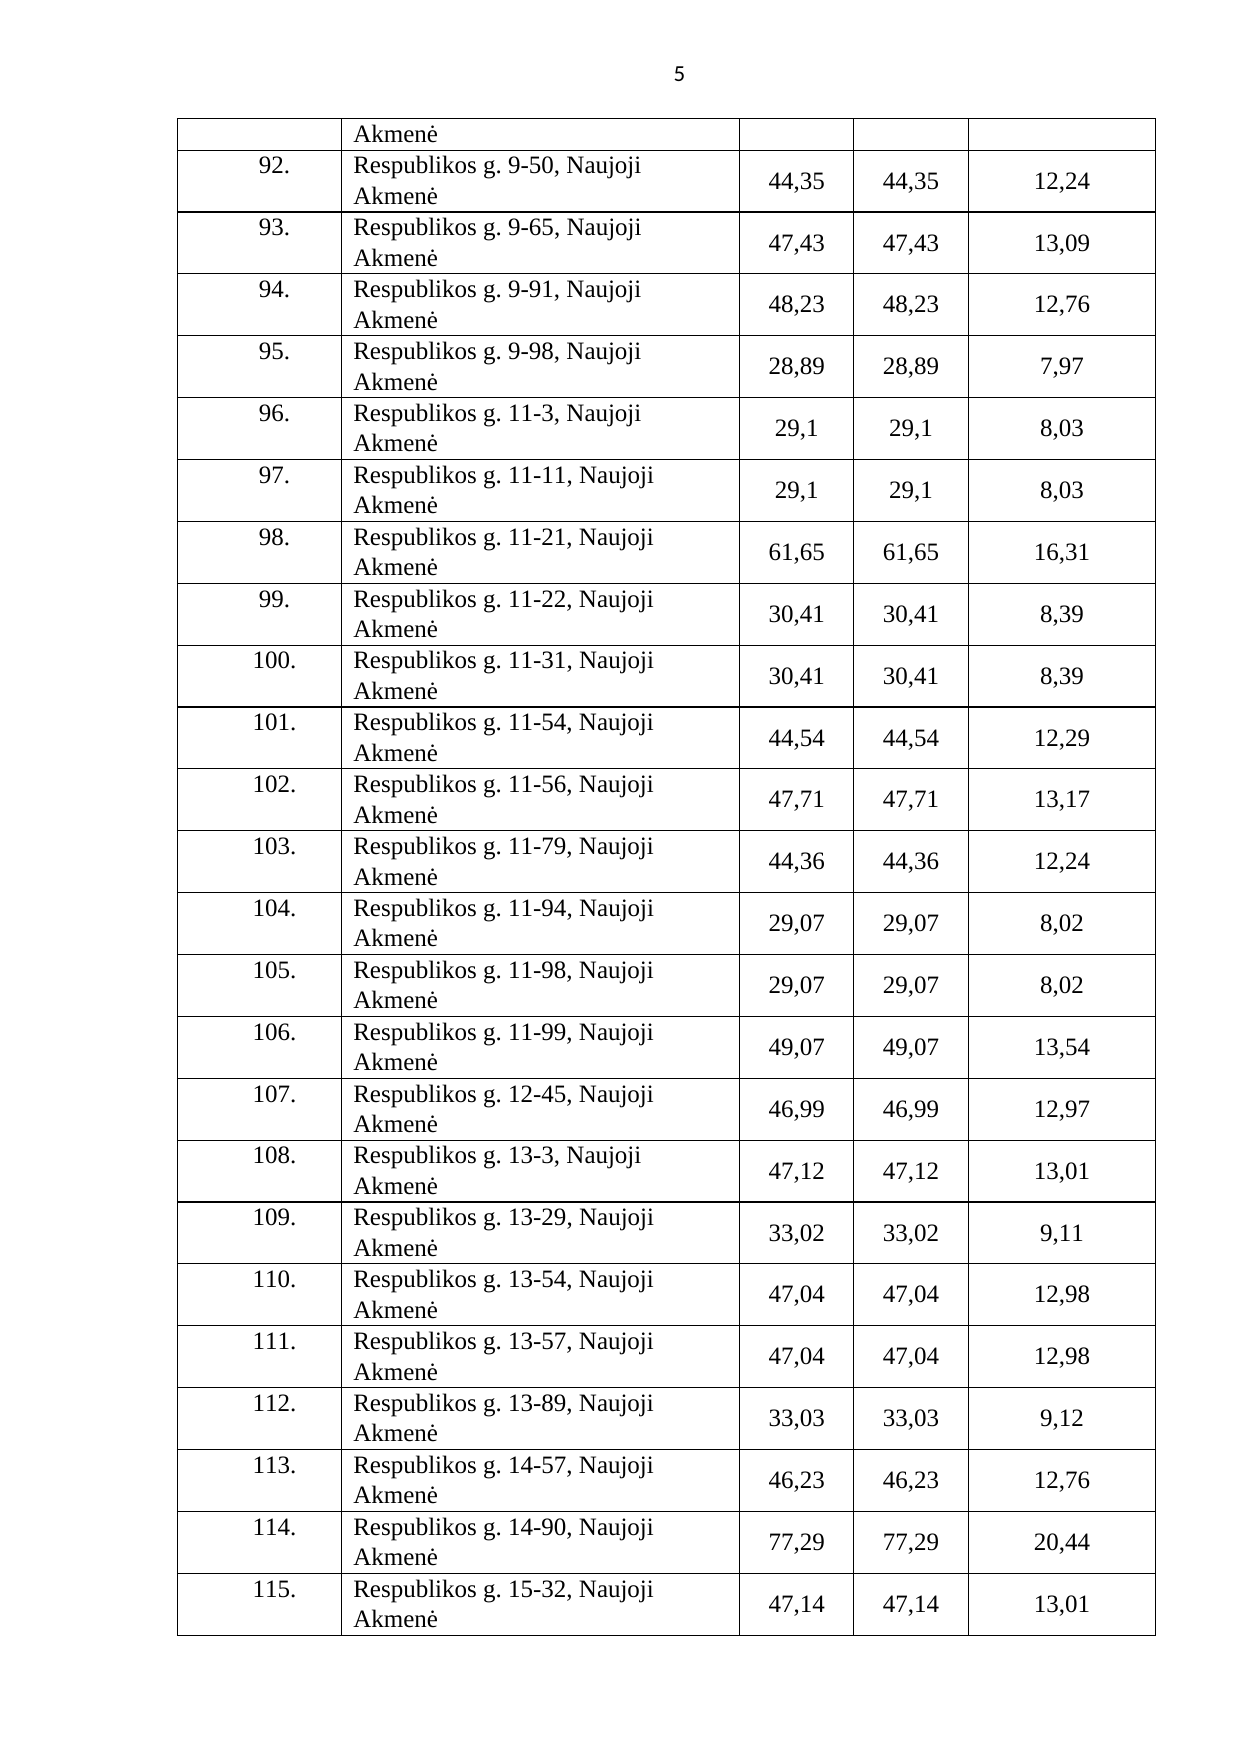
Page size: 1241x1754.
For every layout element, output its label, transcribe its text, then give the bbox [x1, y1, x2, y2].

table_cell 8,02 [969, 955, 1155, 1016]
table_cell 106. [178, 1017, 341, 1078]
table_cell [1156, 1387, 1181, 1449]
table_cell 112. [178, 1388, 341, 1449]
table_cell 95. [178, 336, 341, 397]
table_cell 47,71 [740, 769, 853, 830]
table_cell Respublikos g. 11-54, Naujoji Akmenė [342, 708, 739, 768]
table_cell Respublikos g. 15-32, Naujoji Akmenė [342, 1574, 739, 1634]
table_cell 12,24 [969, 831, 1155, 892]
table_cell 99. [178, 584, 341, 644]
table_cell 33,03 [740, 1388, 853, 1449]
table_cell [1156, 211, 1181, 273]
table_cell Akmenė [342, 119, 739, 149]
table_cell Respublikos g. 9-50, Naujoji Akmenė [342, 151, 739, 211]
table_cell 77,29 [854, 1512, 968, 1573]
table_cell 96. [178, 398, 341, 459]
table_cell 110. [178, 1264, 341, 1325]
table_cell 47,43 [740, 213, 853, 273]
table_cell Respublikos g. 9-98, Naujoji Akmenė [342, 336, 739, 397]
table_cell 47,14 [740, 1574, 853, 1634]
table_cell [1156, 1201, 1181, 1263]
table_cell Respublikos g. 9-91, Naujoji Akmenė [342, 274, 739, 335]
table_cell 12,98 [969, 1326, 1155, 1387]
table_cell 46,23 [854, 1450, 968, 1511]
table_cell [1156, 150, 1181, 211]
table_cell [1156, 768, 1181, 830]
table_cell [854, 119, 968, 149]
table_cell 33,02 [740, 1203, 853, 1263]
table_cell 47,04 [740, 1326, 853, 1387]
table_cell 109. [178, 1203, 341, 1263]
table_cell [1156, 1573, 1181, 1634]
table_cell 101. [178, 708, 341, 768]
table_cell [1156, 273, 1181, 335]
table_cell 104. [178, 893, 341, 954]
table_cell 44,36 [854, 831, 968, 892]
table_cell 49,07 [740, 1017, 853, 1078]
table_cell 28,89 [740, 336, 853, 397]
table_cell Respublikos g. 12-45, Naujoji Akmenė [342, 1079, 739, 1139]
table_cell 8,02 [969, 893, 1155, 954]
table_cell [1156, 1325, 1181, 1387]
table_cell 29,07 [854, 893, 968, 954]
table_cell 33,02 [854, 1203, 968, 1263]
table_cell [1156, 645, 1181, 706]
table_cell 12,29 [969, 708, 1155, 768]
table_cell 92. [178, 151, 341, 211]
table_cell [1156, 459, 1181, 521]
table_cell 29,07 [854, 955, 968, 1016]
table_cell Respublikos g. 11-22, Naujoji Akmenė [342, 584, 739, 644]
table_cell 30,41 [740, 646, 853, 706]
table_cell 49,07 [854, 1017, 968, 1078]
table_cell 114. [178, 1512, 341, 1573]
table_cell 44,54 [854, 708, 968, 768]
table_cell 12,76 [969, 1450, 1155, 1511]
table_cell 12,97 [969, 1079, 1155, 1139]
table_cell 7,97 [969, 336, 1155, 397]
table_cell 44,35 [740, 151, 853, 211]
table_cell 9,11 [969, 1203, 1155, 1263]
table_cell 8,03 [969, 398, 1155, 459]
table_cell [1156, 706, 1181, 768]
table_cell 98. [178, 522, 341, 583]
table_cell Respublikos g. 14-90, Naujoji Akmenė [342, 1512, 739, 1573]
table_cell Respublikos g. 11-31, Naujoji Akmenė [342, 646, 739, 706]
table_cell 47,43 [854, 213, 968, 273]
table_cell Respublikos g. 11-94, Naujoji Akmenė [342, 893, 739, 954]
table_cell Respublikos g. 11-98, Naujoji Akmenė [342, 955, 739, 1016]
table_cell [1156, 1140, 1181, 1201]
table_cell Respublikos g. 11-21, Naujoji Akmenė [342, 522, 739, 583]
table_cell 94. [178, 274, 341, 335]
table_cell 29,1 [854, 460, 968, 521]
table_cell Respublikos g. 13-3, Naujoji Akmenė [342, 1141, 739, 1201]
table_cell 103. [178, 831, 341, 892]
table_cell 30,41 [854, 584, 968, 644]
table_cell [178, 119, 341, 149]
table_cell 13,17 [969, 769, 1155, 830]
table_cell 12,98 [969, 1264, 1155, 1325]
table_cell 29,1 [854, 398, 968, 459]
table_cell 44,35 [854, 151, 968, 211]
table_cell 20,44 [969, 1512, 1155, 1573]
table_cell 12,76 [969, 274, 1155, 335]
table_cell 46,99 [854, 1079, 968, 1139]
table_cell 47,12 [740, 1141, 853, 1201]
table_cell 8,39 [969, 646, 1155, 706]
table_cell 13,09 [969, 213, 1155, 273]
table_cell 13,01 [969, 1574, 1155, 1634]
table_cell 46,99 [740, 1079, 853, 1139]
table_cell [1156, 1078, 1181, 1139]
table_cell 30,41 [740, 584, 853, 644]
table_cell 9,12 [969, 1388, 1155, 1449]
table_cell 8,39 [969, 584, 1155, 644]
table_cell 28,89 [854, 336, 968, 397]
table_cell 47,04 [854, 1264, 968, 1325]
table_cell 33,03 [854, 1388, 968, 1449]
table_cell [1156, 1263, 1181, 1325]
table_cell 47,04 [740, 1264, 853, 1325]
table_cell Respublikos g. 9-65, Naujoji Akmenė [342, 213, 739, 273]
table_cell 100. [178, 646, 341, 706]
table_cell [1156, 1449, 1181, 1511]
table_cell Respublikos g. 11-99, Naujoji Akmenė [342, 1017, 739, 1078]
table_cell 102. [178, 769, 341, 830]
table_cell Respublikos g. 13-29, Naujoji Akmenė [342, 1203, 739, 1263]
table_cell 115. [178, 1574, 341, 1634]
table_cell 16,31 [969, 522, 1155, 583]
table_cell Respublikos g. 13-54, Naujoji Akmenė [342, 1264, 739, 1325]
table_cell [1156, 521, 1181, 583]
table_cell 47,12 [854, 1141, 968, 1201]
table_cell 113. [178, 1450, 341, 1511]
table_cell 29,07 [740, 955, 853, 1016]
table_cell [1156, 1016, 1181, 1078]
table_cell 77,29 [740, 1512, 853, 1573]
table_cell Respublikos g. 14-57, Naujoji Akmenė [342, 1450, 739, 1511]
table_cell [1156, 892, 1181, 954]
table_cell 29,07 [740, 893, 853, 954]
table_cell [1156, 397, 1181, 459]
table_cell 29,1 [740, 460, 853, 521]
table_cell 46,23 [740, 1450, 853, 1511]
table_cell Respublikos g. 11-11, Naujoji Akmenė [342, 460, 739, 521]
table_cell [969, 119, 1155, 149]
table_cell [740, 119, 853, 149]
table_cell 108. [178, 1141, 341, 1201]
table_cell 47,71 [854, 769, 968, 830]
table_cell [1156, 583, 1181, 644]
table_cell [1156, 954, 1181, 1016]
table_cell Respublikos g. 11-56, Naujoji Akmenė [342, 769, 739, 830]
table_cell 13,01 [969, 1141, 1155, 1201]
table_cell 47,14 [854, 1574, 968, 1634]
table_cell 47,04 [854, 1326, 968, 1387]
table_cell 107. [178, 1079, 341, 1139]
table_cell 105. [178, 955, 341, 1016]
table_cell [1156, 1511, 1181, 1573]
table_cell [1156, 830, 1181, 892]
table_cell 44,36 [740, 831, 853, 892]
table_cell 8,03 [969, 460, 1155, 521]
table_cell 29,1 [740, 398, 853, 459]
table_cell 13,54 [969, 1017, 1155, 1078]
table_cell Respublikos g. 13-57, Naujoji Akmenė [342, 1326, 739, 1387]
table_cell Respublikos g. 11-3, Naujoji Akmenė [342, 398, 739, 459]
table_cell 111. [178, 1326, 341, 1387]
table_cell [1156, 118, 1181, 149]
table_cell 12,24 [969, 151, 1155, 211]
table_cell [1156, 335, 1181, 397]
table_cell Respublikos g. 11-79, Naujoji Akmenė [342, 831, 739, 892]
table_cell Respublikos g. 13-89, Naujoji Akmenė [342, 1388, 739, 1449]
table_cell 61,65 [854, 522, 968, 583]
table_cell 61,65 [740, 522, 853, 583]
table_cell 93. [178, 213, 341, 273]
table_cell 97. [178, 460, 341, 521]
table_cell 48,23 [854, 274, 968, 335]
table_cell 44,54 [740, 708, 853, 768]
table_cell 48,23 [740, 274, 853, 335]
table_cell 30,41 [854, 646, 968, 706]
